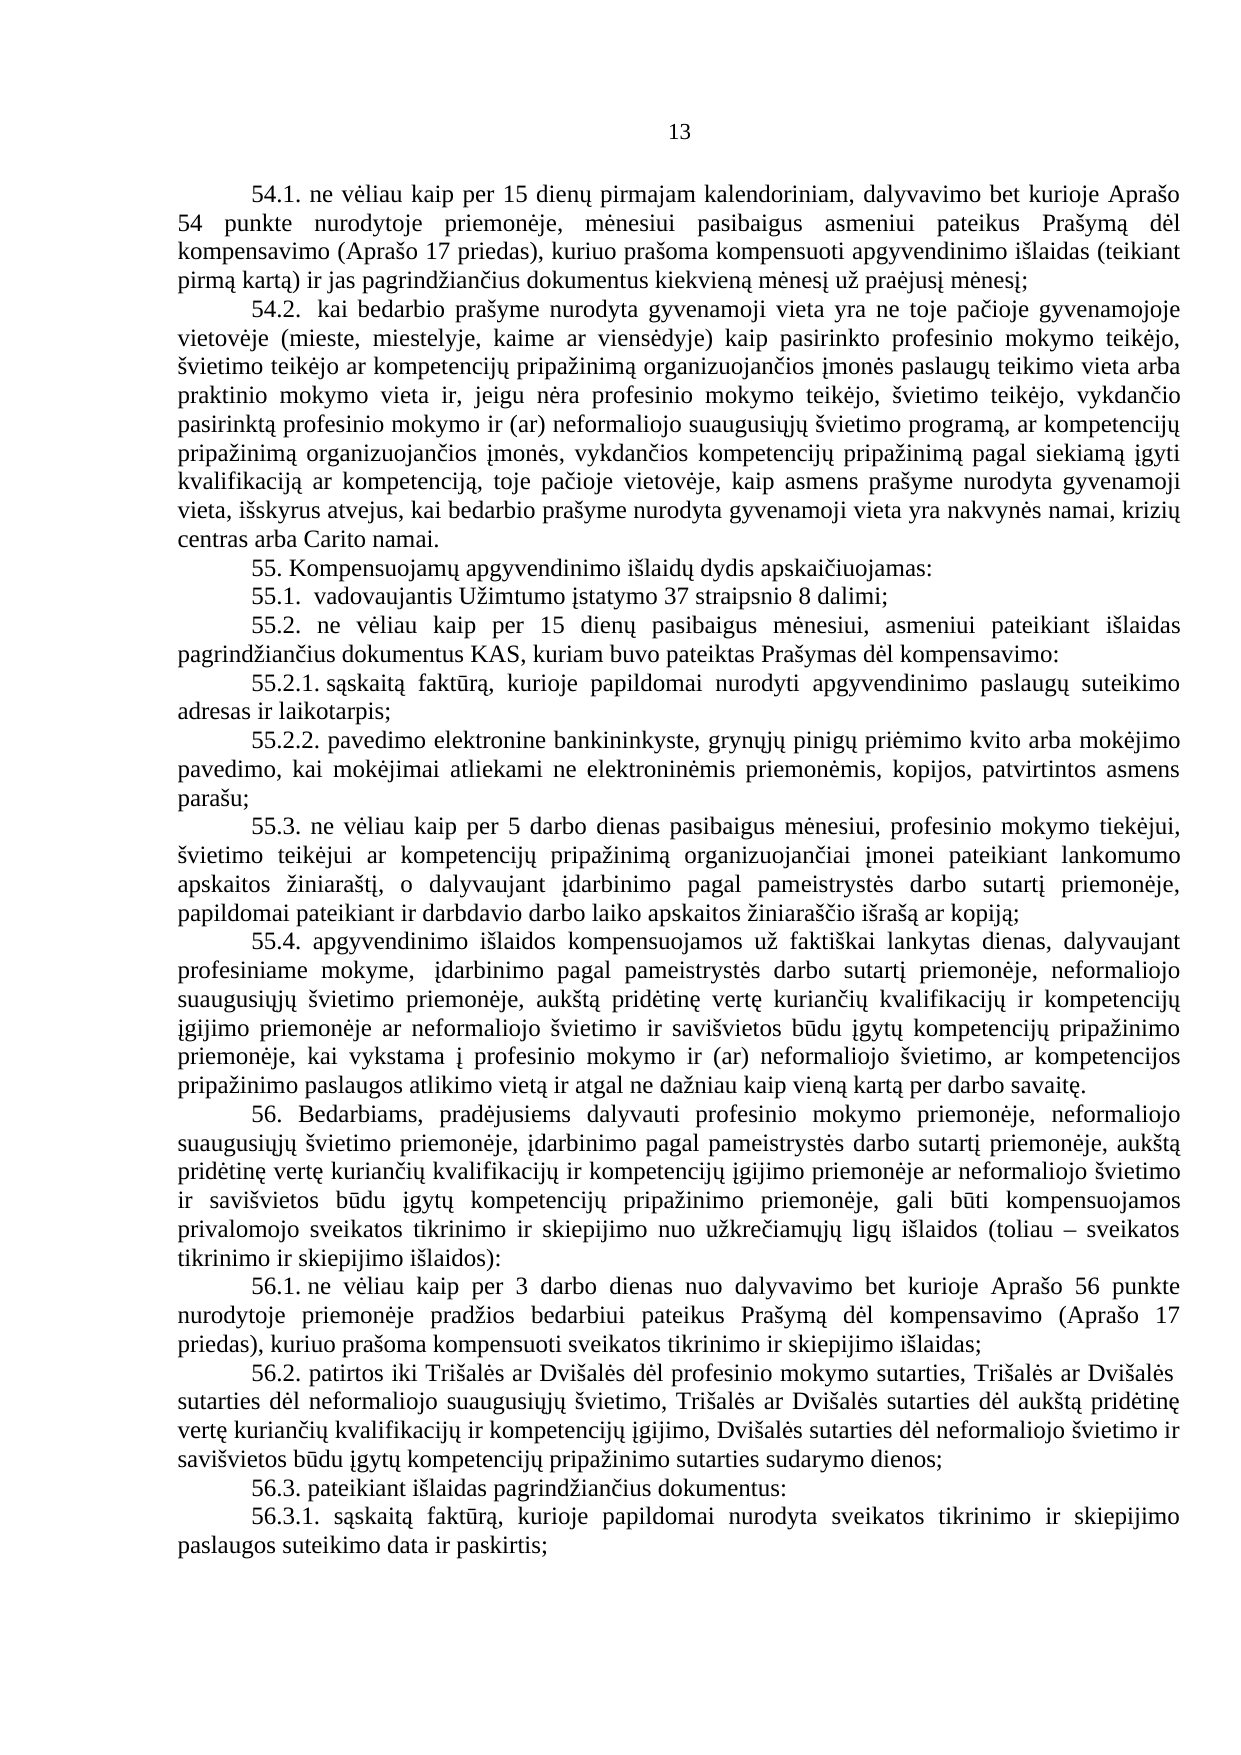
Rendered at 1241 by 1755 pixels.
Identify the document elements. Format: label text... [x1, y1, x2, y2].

text 55.2.2. pavedimo elektronine bankininkyste, grynųjų pinigų priėmimo kvito arba mokėjimo pavedimo, kai mokėjimai atliekami ne elektroninėmis priemonėmis, kopijos, patvirtintos asmens parašu; [177, 725, 1181, 811]
text 56. Bedarbiams, pradėjusiems dalyvauti profesinio mokymo priemonėje, neformaliojo suaugusiųjų švietimo priemonėje, įdarbinimo pagal pameistrystės darbo sutartį priemonėje, aukštą pridėtinę vertę kuriančių kvalifikacijų ir kompetencijų įgijimo priemonėje ar neformaliojo švietimo ir savišvietos būdu įgytų kompetencijų pripažinimo priemonėje, gali būti kompensuojamos privalomojo sveikatos tikrinimo ir skiepijimo nuo užkrečiamųjų ligų išlaidos (toliau – sveikatos tikrinimo ir skiepijimo išlaidos): [177, 1099, 1181, 1271]
text 56.3.1. sąskaitą faktūrą, kurioje papildomai nurodyta sveikatos tikrinimo ir skiepijimo paslaugos suteikimo data ir paskirtis; [177, 1501, 1181, 1559]
text 56.2. patirtos iki Trišalės ar Dvišalės dėl profesinio mokymo sutarties, Trišalės ar Dvišalės sutarties dėl neformaliojo suaugusiųjų švietimo, Trišalės ar Dvišalės sutarties dėl aukštą pridėtinę vertę kuriančių kvalifikacijų ir kompetencijų įgijimo, Dvišalės sutarties dėl neformaliojo švietimo ir savišvietos būdu įgytų kompetencijų pripažinimo sutarties sudarymo dienos; [177, 1358, 1181, 1473]
text 55.2.1. sąskaitą faktūrą, kurioje papildomai nurodyti apgyvendinimo paslaugų suteikimo adresas ir laikotarpis; [177, 668, 1181, 725]
text 54.2. kai bedarbio prašyme nurodyta gyvenamoji vieta yra ne toje pačioje gyvenamojoje vietovėje (mieste, miestelyje, kaime ar viensėdyje) kaip pasirinkto profesinio mokymo teikėjo, švietimo teikėjo ar kompetencijų pripažinimą organizuojančios įmonės paslaugų teikimo vieta arba praktinio mokymo vieta ir, jeigu nėra profesinio mokymo teikėjo, švietimo teikėjo, vykdančio pasirinktą profesinio mokymo ir (ar) neformaliojo suaugusiųjų švietimo programą, ar kompetencijų pripažinimą organizuojančios įmonės, vykdančios kompetencijų pripažinimą pagal siekiamą įgyti kvalifikaciją ar kompetenciją, toje pačioje vietovėje, kaip asmens prašyme nurodyta gyvenamoji vieta, išskyrus atvejus, kai bedarbio prašyme nurodyta gyvenamoji vieta yra nakvynės namai, krizių centras arba Carito namai. [177, 294, 1181, 553]
text 56.3. pateikiant išlaidas pagrindžiančius dokumentus: [177, 1473, 1181, 1501]
text 55.3. ne vėliau kaip per 5 darbo dienas pasibaigus mėnesiui, profesinio mokymo tiekėjui, švietimo teikėjui ar kompetencijų pripažinimą organizuojančiai įmonei pateikiant lankomumo apskaitos žiniaraštį, o dalyvaujant įdarbinimo pagal pameistrystės darbo sutartį priemonėje, papildomai pateikiant ir darbdavio darbo laiko apskaitos žiniaraščio išrašą ar kopiją; [177, 811, 1181, 926]
text 56.1. ne vėliau kaip per 3 darbo dienas nuo dalyvavimo bet kurioje Aprašo 56 punkte nurodytoje priemonėje pradžios bedarbiui pateikus Prašymą dėl kompensavimo (Aprašo 17 priedas), kuriuo prašoma kompensuoti sveikatos tikrinimo ir skiepijimo išlaidas; [177, 1271, 1181, 1358]
text 55.2. ne vėliau kaip per 15 dienų pasibaigus mėnesiui, asmeniui pateikiant išlaidas pagrindžiančius dokumentus KAS, kuriam buvo pateiktas Prašymas dėl kompensavimo: [177, 610, 1181, 668]
text 55.4. apgyvendinimo išlaidos kompensuojamos už faktiškai lankytas dienas, dalyvaujant profesiniame mokyme, įdarbinimo pagal pameistrystės darbo sutartį priemonėje, neformaliojo suaugusiųjų švietimo priemonėje, aukštą pridėtinę vertę kuriančių kvalifikacijų ir kompetencijų įgijimo priemonėje ar neformaliojo švietimo ir savišvietos būdu įgytų kompetencijų pripažinimo priemonėje, kai vykstama į profesinio mokymo ir (ar) neformaliojo švietimo, ar kompetencijos pripažinimo paslaugos atlikimo vietą ir atgal ne dažniau kaip vieną kartą per darbo savaitę. [177, 926, 1181, 1099]
text 54.1. ne vėliau kaip per 15 dienų pirmajam kalendoriniam, dalyvavimo bet kurioje Aprašo 54 punkte nurodytoje priemonėje, mėnesiui pasibaigus asmeniui pateikus Prašymą dėl kompensavimo (Aprašo 17 priedas), kuriuo prašoma kompensuoti apgyvendinimo išlaidas (teikiant pirmą kartą) ir jas pagrindžiančius dokumentus kiekvieną mėnesį už praėjusį mėnesį; [177, 179, 1181, 294]
text 55. Kompensuojamų apgyvendinimo išlaidų dydis apskaičiuojamas: [177, 553, 1181, 581]
text 55.1. vadovaujantis Užimtumo įstatymo 37 straipsnio 8 dalimi; [177, 581, 1181, 610]
